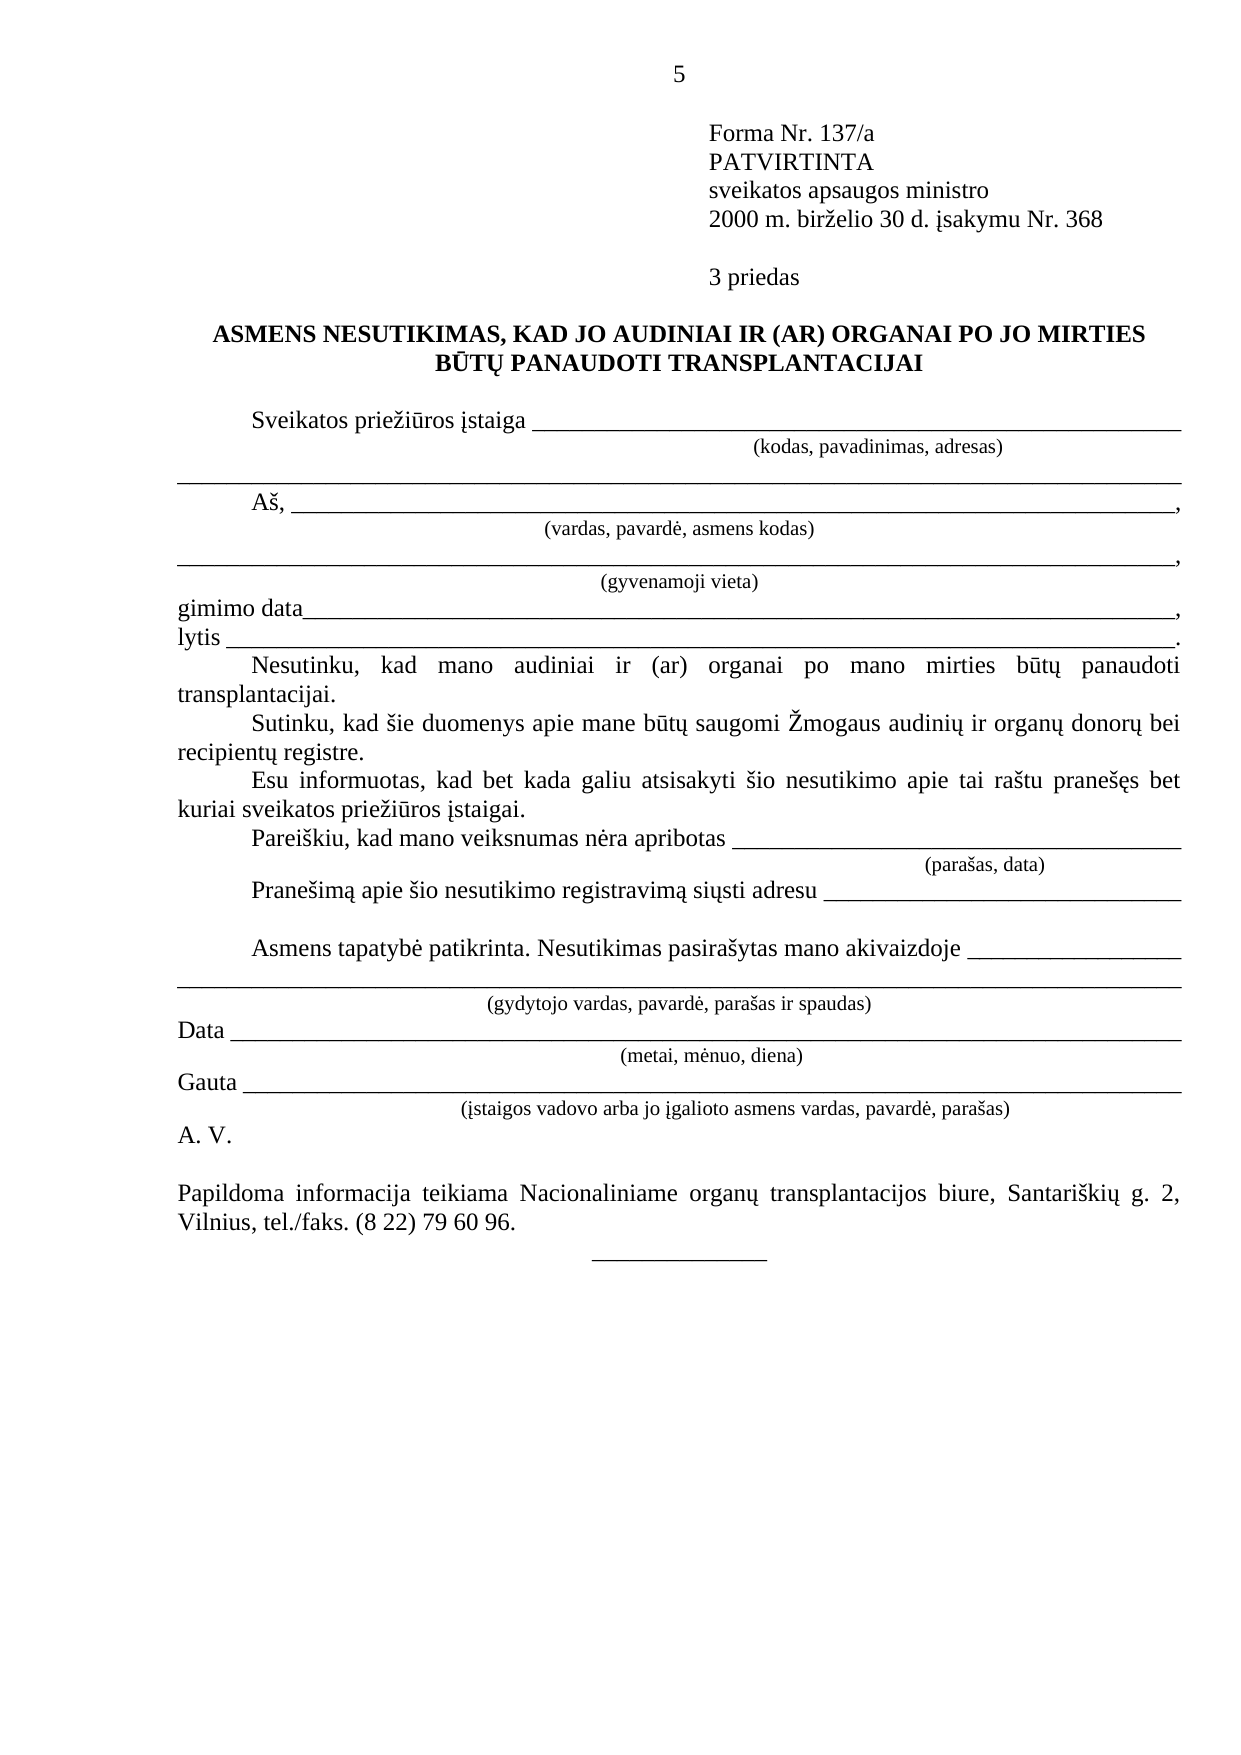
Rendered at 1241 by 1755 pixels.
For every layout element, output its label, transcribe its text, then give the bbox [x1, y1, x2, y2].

text Esu informuotas, kad bet kada galiu atsisakyti šio nesutikimo apie tai raštu pranešęs bet kuriai sveikatos priežiūros įstaigai. [177, 765, 1181, 823]
text Nesutinku, kad mano audiniai ir (ar) organai po mano mirties būtų panaudoti transplantacijai. [177, 650, 1181, 708]
text sveikatos apsaugos ministro [177, 176, 1181, 204]
text 2000 m. birželio 30 d. įsakymu Nr. 368 [177, 204, 1181, 233]
text (parašas, data) [177, 852, 1181, 876]
text (įstaigos vadovo arba jo įgalioto asmens vardas, pavardė, parašas) [177, 1096, 1181, 1120]
text Sveikatos priežiūros įstaiga [177, 406, 1181, 434]
text (metai, mėnuo, diena) [177, 1043, 1181, 1067]
text lytis . [177, 622, 1181, 650]
text Pranešimą apie šio nesutikimo registravimą siųsti adresu [177, 876, 1181, 904]
text ASMENS NESUTIKIMAS, KAD JO AUDINIAI IR (AR) ORGANAI po jo mirties būtų panaudoti transplantacijai [177, 319, 1181, 377]
text PATVIRTINTA [177, 147, 1181, 176]
text 3 priedas [177, 262, 1181, 291]
text Data [177, 1015, 1181, 1043]
text gimimo data , [177, 593, 1181, 622]
text (kodas, pavadinimas, adresas) [177, 434, 1181, 458]
text Sutinku, kad šie duomenys apie mane būtų saugomi Žmogaus audinių ir organų donorų bei recipientų registre. [177, 708, 1181, 765]
text Aš, , [177, 487, 1181, 516]
text Gauta [177, 1067, 1181, 1096]
text , [177, 540, 1181, 569]
text a. V. [177, 1120, 1181, 1149]
text (vardas, pavardė, asmens kodas) [177, 516, 1181, 540]
text (gydytojo vardas, pavardė, parašas ir spaudas) [177, 991, 1181, 1015]
text Forma Nr. 137/a [709, 118, 1181, 147]
text Papildoma informacija teikiama Nacionaliniame organų transplantacijos biure, Santariškių g. 2, Vilnius, tel./faks. (8 22) 79 60 96. [177, 1178, 1181, 1235]
text Asmens tapatybė patikrinta. Nesutikimas pasirašytas mano akivaizdoje [177, 933, 1181, 962]
text Pareiškiu, kad mano veiksnumas nėra apribotas [177, 823, 1181, 852]
text ______________ [177, 1235, 1181, 1264]
text (gyvenamoji vieta) [177, 569, 1181, 593]
